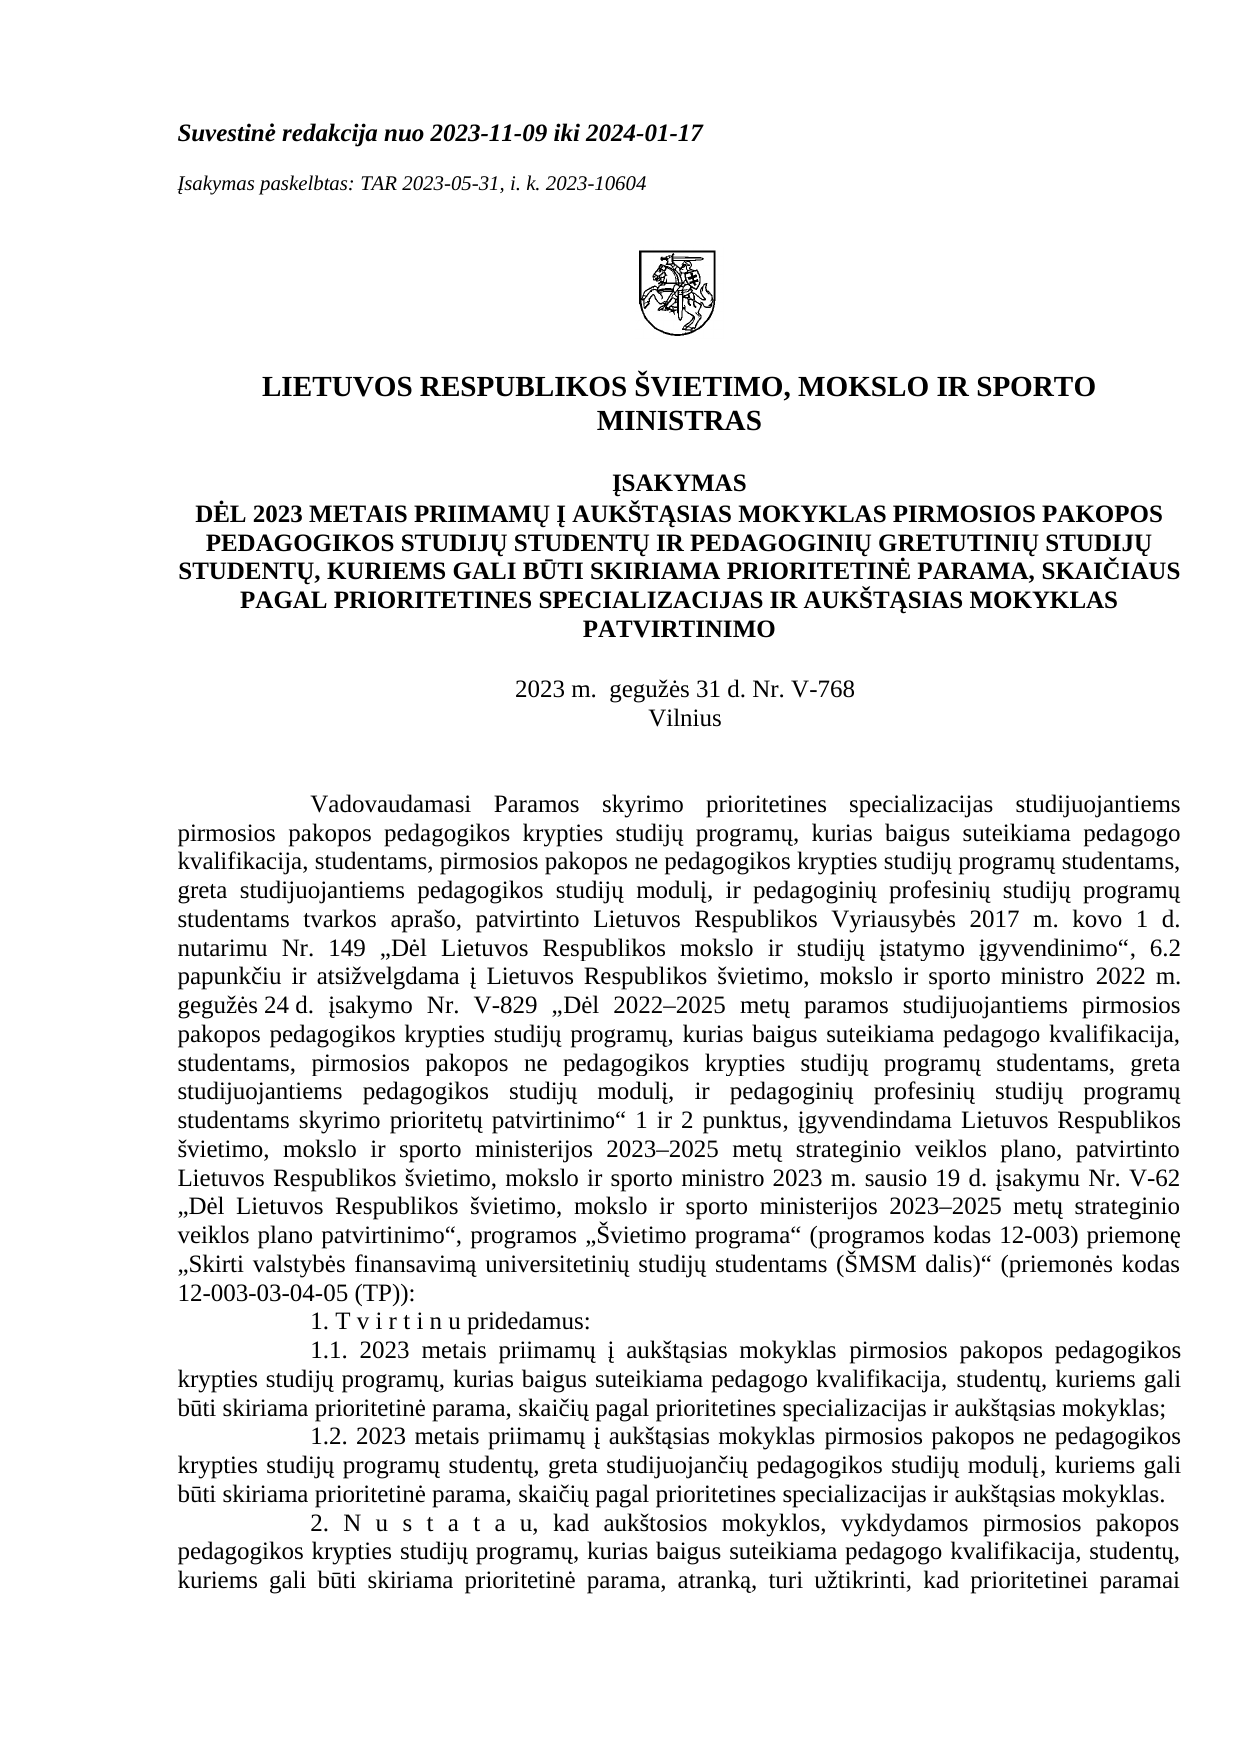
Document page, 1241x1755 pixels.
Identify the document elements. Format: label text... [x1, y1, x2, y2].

text Vadovaudamasi Paramos skyrimo prioritetines specializacijas studijuojantiems pirmosios pakopos pedagogikos krypties studijų programų, kurias baigus suteikiama pedagogo kvalifikacija, studentams, pirmosios pakopos ne pedagogikos krypties studijų programų studentams, greta studijuojantiems pedagogikos studijų modulį, ir pedagoginių profesinių studijų programų studentams tvarkos aprašo, patvirtinto Lietuvos Respublikos Vyriausybės 2017 m. kovo 1 d. nutarimu Nr. 149 „Dėl Lietuvos Respublikos mokslo ir studijų įstatymo įgyvendinimo“, 6.2 papunkčiu ir atsižvelgdama į Lietuvos Respublikos švietimo, mokslo ir sporto ministro 2022 m. gegužės 24 d. įsakymo Nr. V-829 „Dėl 2022–2025 metų paramos studijuojantiems pirmosios pakopos pedagogikos krypties studijų programų, kurias baigus suteikiama pedagogo kvalifikacija, studentams, pirmosios pakopos ne pedagogikos krypties studijų programų studentams, greta studijuojantiems pedagogikos studijų modulį, ir pedagoginių profesinių studijų programų studentams skyrimo prioritetų patvirtinimo“ 1 ir 2 punktus, įgyvendindama Lietuvos Respublikos švietimo, mokslo ir sporto ministerijos 2023–2025 metų strateginio veiklos plano, patvirtinto Lietuvos Respublikos švietimo, mokslo ir sporto ministro 2023 m. sausio 19 d. įsakymu Nr. V-62 „Dėl Lietuvos Respublikos švietimo, mokslo ir sporto ministerijos 2023–2025 metų strateginio veiklos plano patvirtinimo“, programos „Švietimo programa“ (programos kodas 12-003) priemonę „Skirti valstybės finansavimą universitetinių studijų studentams (ŠMSM dalis)“ (priemonės kodas 12-003-03-04-05 (TP)): [177, 789, 1181, 1306]
text 2. N u s t a t a u, kad aukštosios mokyklos, vykdydamos pirmosios pakopos pedagogikos krypties studijų programų, kurias baigus suteikiama pedagogo kvalifikacija, studentų, kuriems gali būti skiriama prioritetinė parama, atranką, turi užtikrinti, kad prioritetinei paramai [177, 1508, 1181, 1594]
text Suvestinė redakcija nuo 2023-11-09 iki 2024-01-17 [177, 118, 1181, 147]
text 1.2. 2023 metais priimamų į aukštąsias mokyklas pirmosios pakopos ne pedagogikos krypties studijų programų studentų, greta studijuojančių pedagogikos studijų modulį, kuriems gali būti skiriama prioritetinė parama, skaičių pagal prioritetines specializacijas ir aukštąsias mokyklas. [177, 1421, 1181, 1508]
text ĮSAKYMAS [177, 468, 1181, 497]
text LIETUVOS RESPUBLIKOS ŠVIETIMO, MOKSLO IR SPORTO MINISTRAS [177, 369, 1181, 437]
subtitle 2023 m. gegužės 31 d. Nr. V-768 [188, 674, 1181, 703]
text DĖL 2023 mETAIS priimamų į aukštąsias mokyklas pirmosios pakopos pedagogikos studijų studentų ir pedagoginių gretutinių studijų studentų, kuriems gali būti skiriama prioritetinė parama, skaičiaus pagal prioritetines specializacijas ir aukštąsias mokyklas patvirtinimo [177, 499, 1181, 643]
text Vilnius [188, 703, 1181, 731]
text Įsakymas paskelbtas: TAR 2023-05-31, i. k. 2023-10604 [177, 171, 1181, 195]
text 1.1. 2023 metais priimamų į aukštąsias mokyklas pirmosios pakopos pedagogikos krypties studijų programų, kurias baigus suteikiama pedagogo kvalifikacija, studentų, kuriems gali būti skiriama prioritetinė parama, skaičių pagal prioritetines specializacijas ir aukštąsias mokyklas; [177, 1335, 1181, 1421]
text 1. T v i r t i n u pridedamus: [177, 1306, 1181, 1335]
